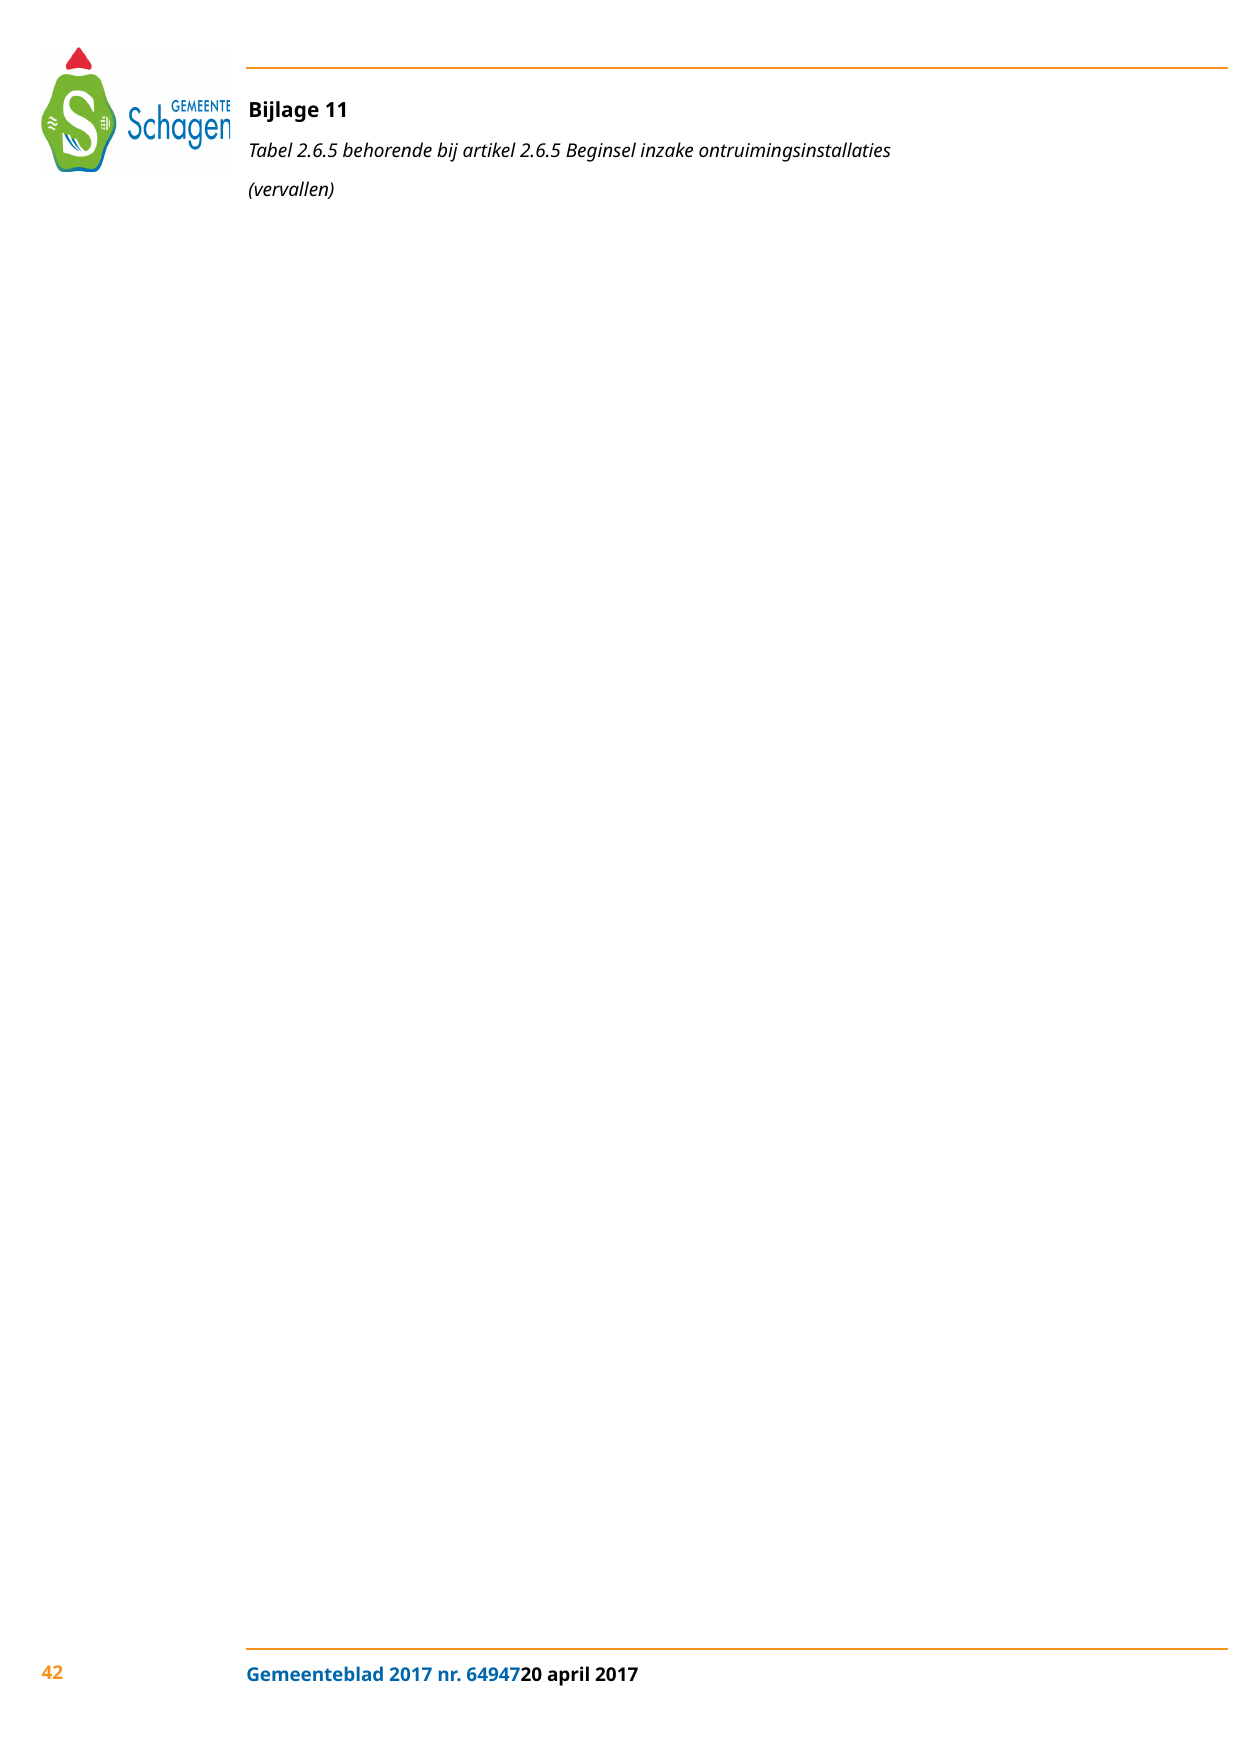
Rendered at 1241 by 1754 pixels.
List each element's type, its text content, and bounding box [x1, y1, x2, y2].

text Bijlage 11 [248, 95, 1152, 123]
picture [41, 47, 231, 172]
text Tabel 2.6.5 behorende bij artikel 2.6.5 Beginsel inzake ontruimingsinstallaties [248, 137, 1152, 163]
text (vervallen) [248, 176, 1152, 202]
